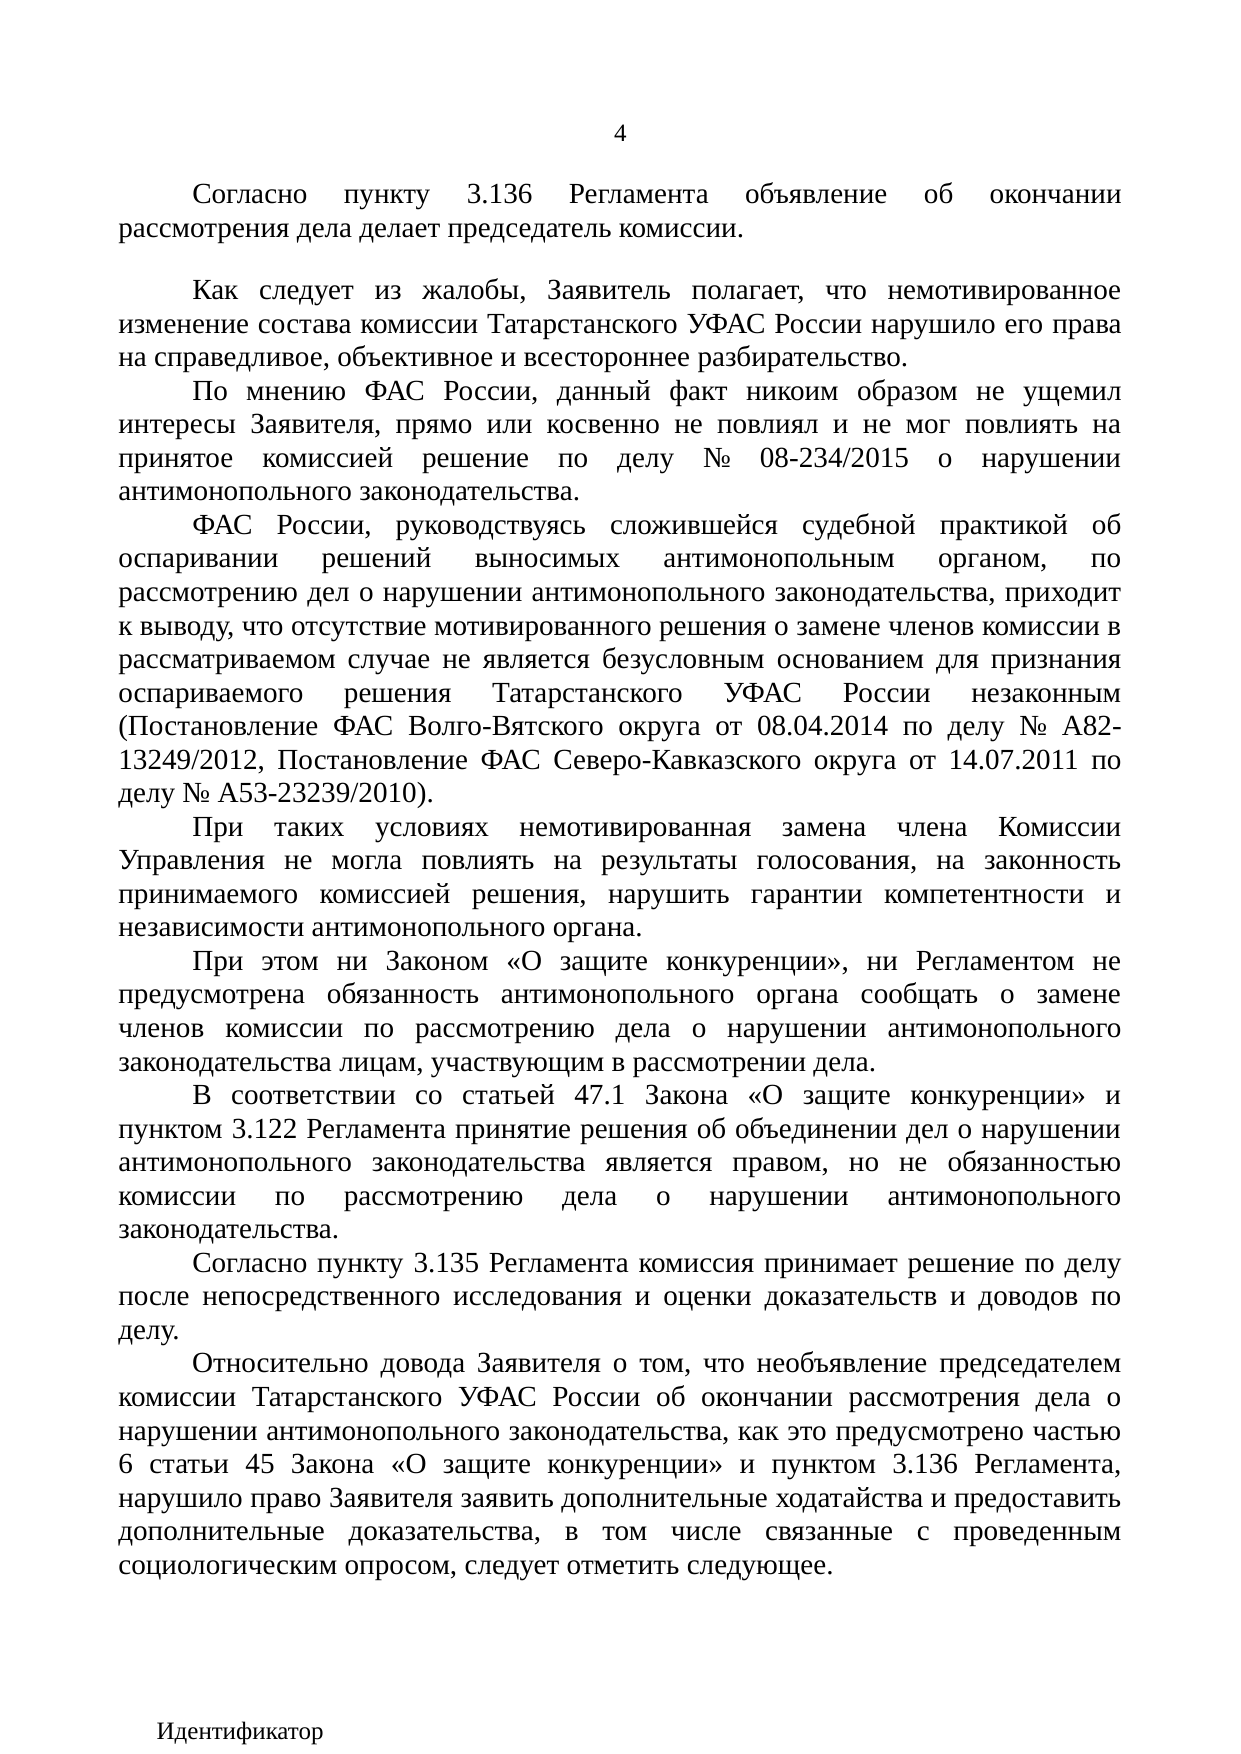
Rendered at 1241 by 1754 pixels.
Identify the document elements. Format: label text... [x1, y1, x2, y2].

text По мнению ФАС России, данный факт никоим образом не ущемил интересы Заявителя, прямо или косвенно не повлиял и не мог повлиять на принятое комиссией решение по делу № 08-234/2015 о нарушении антимонопольного законодательства. [118, 373, 1122, 507]
text Как следует из жалобы, Заявитель полагает, что немотивированное изменение состава комиссии Татарстанского УФАС России нарушило его права на справедливое, объективное и всестороннее разбирательство. [118, 272, 1122, 373]
text При этом ни Законом «О защите конкуренции», ни Регламентом не предусмотрена обязанность антимонопольного органа сообщать о замене членов комиссии по рассмотрению дела о нарушении антимонопольного законодательства лицам, участвующим в рассмотрении дела. [118, 943, 1122, 1077]
text При таких условиях немотивированная замена члена Комиссии Управления не могла повлиять на результаты голосования, на законность принимаемого комиссией решения, нарушить гарантии компетентности и независимости антимонопольного органа. [118, 809, 1122, 943]
text ФАС России, руководствуясь сложившейся судебной практикой об оспаривании решений выносимых антимонопольным органом, по рассмотрению дел о нарушении антимонопольного законодательства, приходит к выводу, что отсутствие мотивированного решения о замене членов комиссии в рассматриваемом случае не является безусловным основанием для признания оспариваемого решения Татарстанского УФАС России незаконным (Постановление ФАС Волго-Вятского округа от 08.04.2014 по делу № А82-13249/2012, Постановление ФАС Северо-Кавказского округа от 14.07.2011 по делу № А53-23239/2010). [118, 507, 1122, 809]
text Согласно пункту 3.135 Регламента комиссия принимает решение по делу после непосредственного исследования и оценки доказательств и доводов по делу. [118, 1245, 1122, 1346]
text Согласно пункту 3.136 Регламента объявление об окончании рассмотрения дела делает председатель комиссии. [118, 176, 1122, 243]
text Относительно довода Заявителя о том, что необъявление председателем комиссии Татарстанского УФАС России об окончании рассмотрения дела о нарушении антимонопольного законодательства, как это предусмотрено частью 6 статьи 45 Закона «О защите конкуренции» и пунктом 3.136 Регламента, нарушило право Заявителя заявить дополнительные ходатайства и предоставить дополнительные доказательства, в том числе связанные с проведенным социологическим опросом, следует отметить следующее. [118, 1346, 1122, 1580]
text В соответствии со статьей 47.1 Закона «О защите конкуренции» и пунктом 3.122 Регламента принятие решения об объединении дел о нарушении антимонопольного законодательства является правом, но не обязанностью комиссии по рассмотрению дела о нарушении антимонопольного законодательства. [118, 1077, 1122, 1245]
